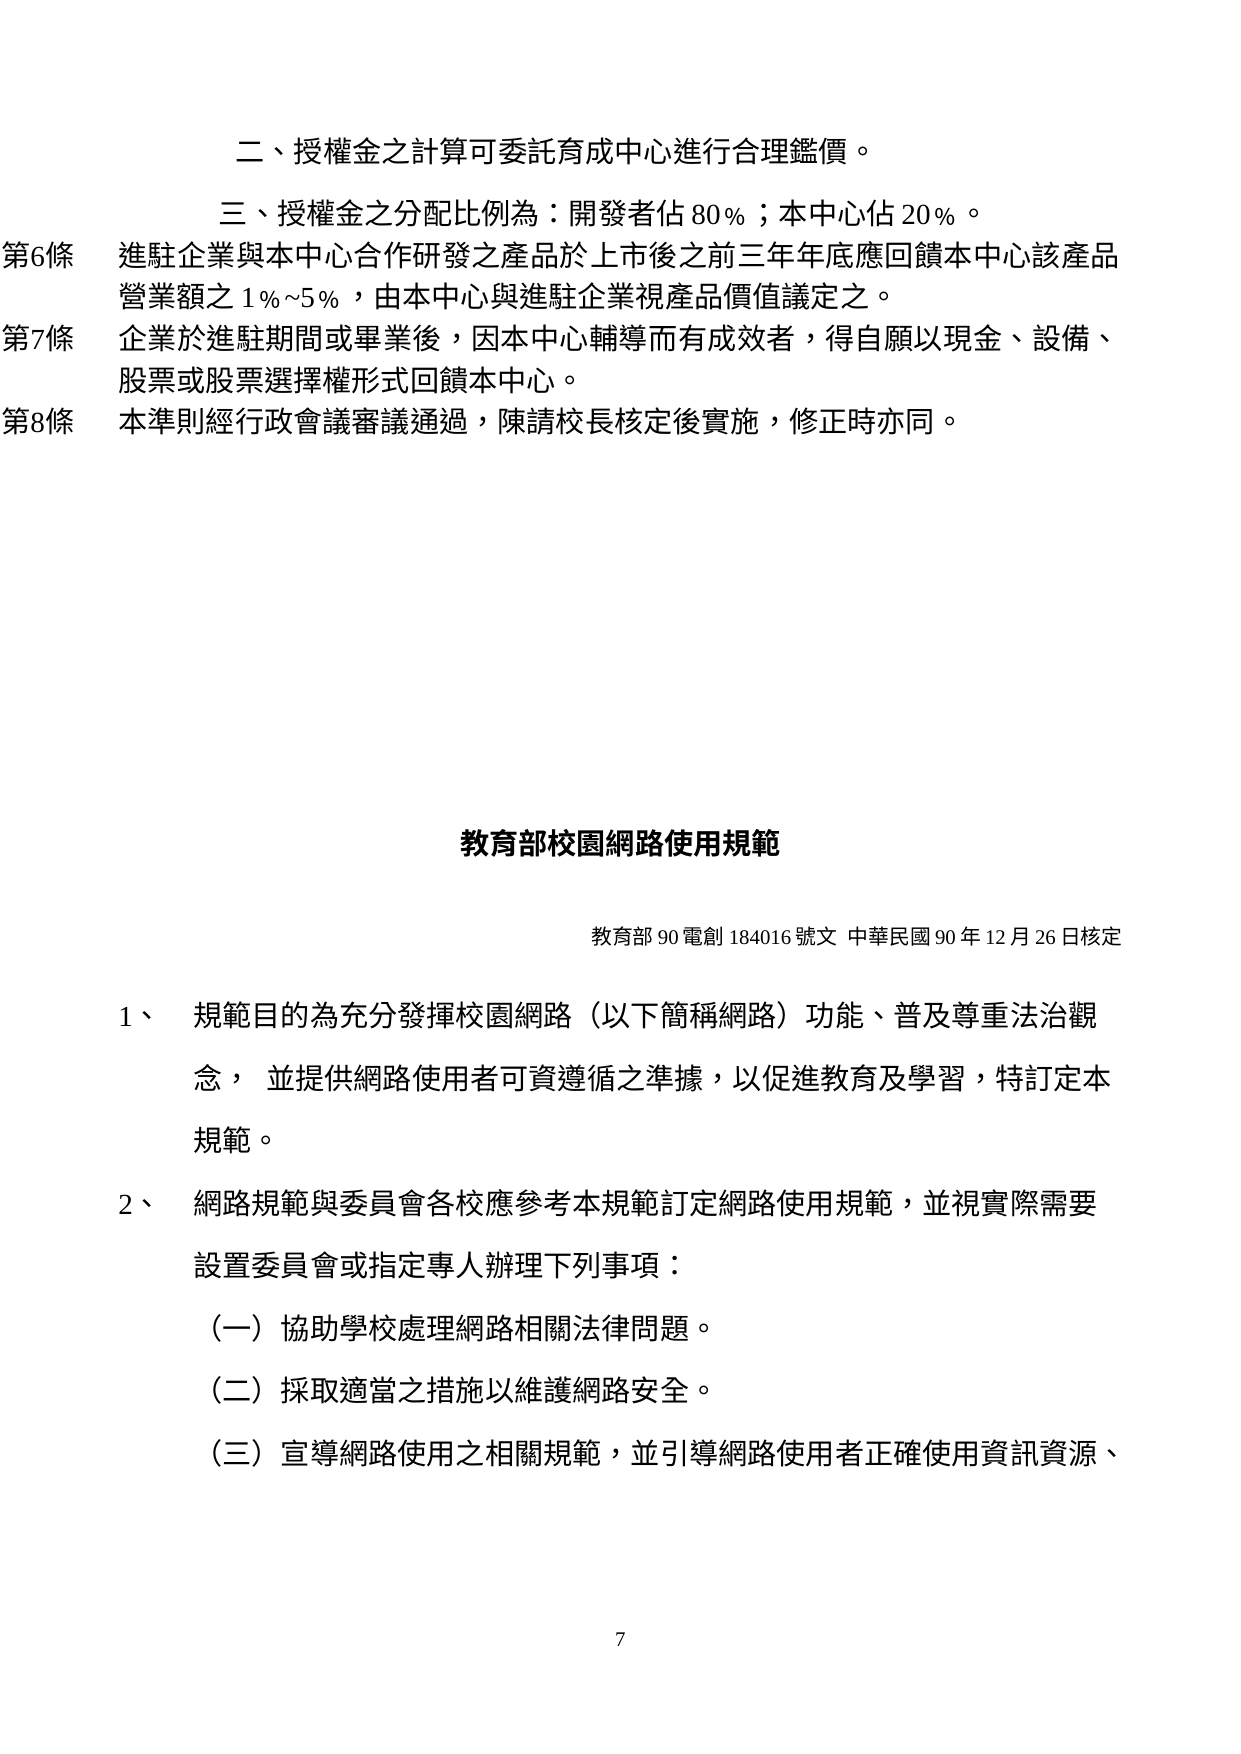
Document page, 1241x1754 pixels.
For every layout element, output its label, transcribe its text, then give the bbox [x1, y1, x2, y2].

list 規範目的為充分發揮校園網路（以下簡稱網路）功能、普及尊重法治觀念， 並提供網路使用者可資遵循之準據，以促進教育及學習，特訂定本規範。 [118, 972, 1122, 1160]
list 企業於進駐期間或畢業後，因本中心輔導而有成效者，得自願以現金、設備、股票或股票選擇權形式回饋本中心。 [1, 316, 1122, 399]
text 教育部90電創184016號文 中華民國90年12月26日核定 [118, 894, 1122, 957]
list 網路規範與委員會各校應參考本規範訂定網路使用規範，並視實際需要設置委員會或指定專人辦理下列事項： （一）協助學校處理網路相關法律問題。 （二）採取適當之措施以維護網路安全。 （三）宣導網路使用之相關規範，並引導網路使用者正確使用資訊資源、 [118, 1160, 1122, 1535]
list 本準則經行政會議審議通過，陳請校長核定後實施，修正時亦同。 [1, 399, 1122, 441]
text 二、授權金之計算可委託育成中心進行合理鑑價。 [235, 108, 1122, 170]
text 教育部校園網路使用規範 [118, 800, 1122, 863]
list 進駐企業與本中心合作研發之產品於上市後之前三年年底應回饋本中心該產品營業額之1﹪~5﹪，由本中心與進駐企業視產品價值議定之。 [1, 233, 1122, 316]
text 三、授權金之分配比例為：開發者佔80﹪；本中心佔20﹪。 [219, 170, 1122, 233]
